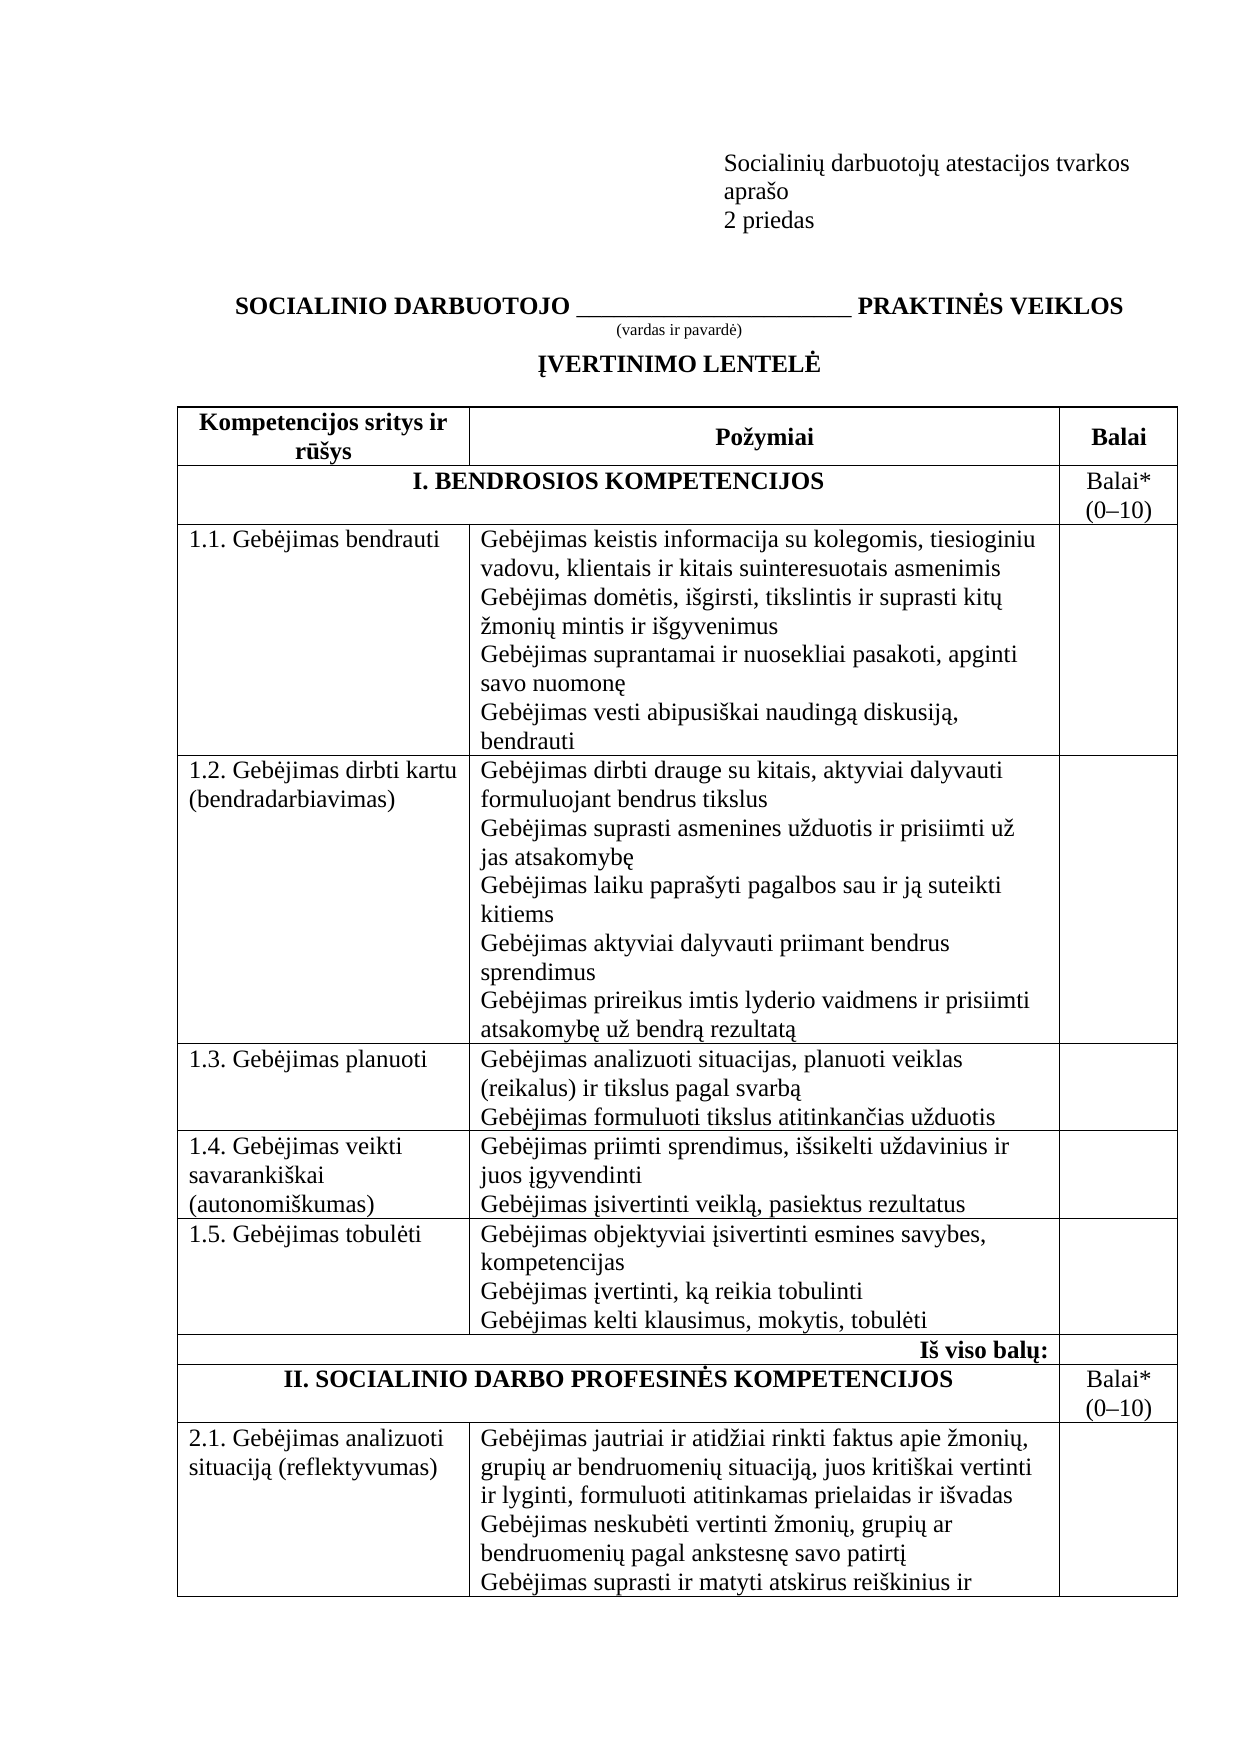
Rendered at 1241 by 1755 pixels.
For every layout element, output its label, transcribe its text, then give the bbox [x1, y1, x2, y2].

text ĮVERTINIMO LENTELĖ [177, 349, 1181, 378]
table_cell [1060, 756, 1177, 1043]
table_cell [1060, 1044, 1177, 1130]
table_cell Gebėjimas objektyviai įsivertinti esmines savybes, kompetencijas Gebėjimas įvertinti, ką reikia tobulinti Gebėjimas kelti klausimus, mokytis, tobulėti [470, 1219, 1059, 1334]
text SOCIALINIO DARBUOTOJO ______________________ PRAKTINĖS VEIKLOS [177, 291, 1181, 320]
table_cell [1060, 1131, 1177, 1218]
table_cell Iš viso balų: [178, 1335, 1059, 1363]
table_cell 1.3. Gebėjimas planuoti [178, 1044, 469, 1130]
table_cell 1.2. Gebėjimas dirbti kartu (bendradarbiavimas) [178, 756, 469, 1043]
table_cell 1.4. Gebėjimas veikti savarankiškai (autonomiškumas) [178, 1131, 469, 1218]
table_cell Gebėjimas dirbti drauge su kitais, aktyviai dalyvauti formuluojant bendrus tikslus Gebėjimas suprasti asmenines užduotis ir prisiimti už jas atsakomybę Gebėjimas laiku paprašyti pagalbos sau ir ją suteikti kitiems Gebėjimas aktyviai dalyvauti priimant bendrus sprendimus Gebėjimas prireikus imtis lyderio vaidmens ir prisiimti atsakomybę už bendrą rezultatą [470, 756, 1059, 1043]
table_cell I. BENDROSIOS KOMPETENCIJOS [178, 466, 1059, 523]
table_cell [1060, 1219, 1177, 1334]
table_cell 1.1. Gebėjimas bendrauti [178, 525, 469, 754]
table_cell 1.5. Gebėjimas tobulėti [178, 1219, 469, 1334]
table_cell II. SOCIALINIO DARBO PROFESINĖS KOMPETENCIJOS [178, 1365, 1059, 1422]
text (vardas ir pavardė) [177, 320, 1181, 349]
table_cell Gebėjimas analizuoti situacijas, planuoti veiklas (reikalus) ir tikslus pagal svarbą Gebėjimas formuluoti tikslus atitinkančias užduotis [470, 1044, 1059, 1130]
table_header Požymiai [470, 408, 1059, 465]
table_header Kompetencijos sritys ir rūšys [178, 408, 469, 465]
table_header Balai [1060, 408, 1177, 465]
table_cell Gebėjimas keistis informacija su kolegomis, tiesioginiu vadovu, klientais ir kitais suinteresuotais asmenimis Gebėjimas domėtis, išgirsti, tikslintis ir suprasti kitų žmonių mintis ir išgyvenimus Gebėjimas suprantamai ir nuosekliai pasakoti, apginti savo nuomonę Gebėjimas vesti abipusiškai naudingą diskusiją, bendrauti [470, 525, 1059, 754]
table_cell Balai* (0–10) [1060, 1365, 1177, 1422]
table_cell Gebėjimas jautriai ir atidžiai rinkti faktus apie žmonių, grupių ar bendruomenių situaciją, juos kritiškai vertinti ir lyginti, formuluoti atitinkamas prielaidas ir išvadas Gebėjimas neskubėti vertinti žmonių, grupių ar bendruomenių pagal ankstesnę savo patirtį Gebėjimas suprasti ir matyti atskirus reiškinius ir [470, 1423, 1059, 1596]
table_cell 2.1. Gebėjimas analizuoti situaciją (reflektyvumas) [178, 1423, 469, 1596]
table_cell [1060, 1423, 1177, 1596]
text 2 priedas [723, 205, 1181, 234]
table_cell [1060, 1335, 1177, 1363]
text Socialinių darbuotojų atestacijos tvarkos aprašo [723, 148, 1181, 205]
table_cell Gebėjimas priimti sprendimus, išsikelti uždavinius ir juos įgyvendinti Gebėjimas įsivertinti veiklą, pasiektus rezultatus [470, 1131, 1059, 1218]
table_cell [1060, 525, 1177, 754]
table_cell Balai* (0–10) [1060, 466, 1177, 523]
